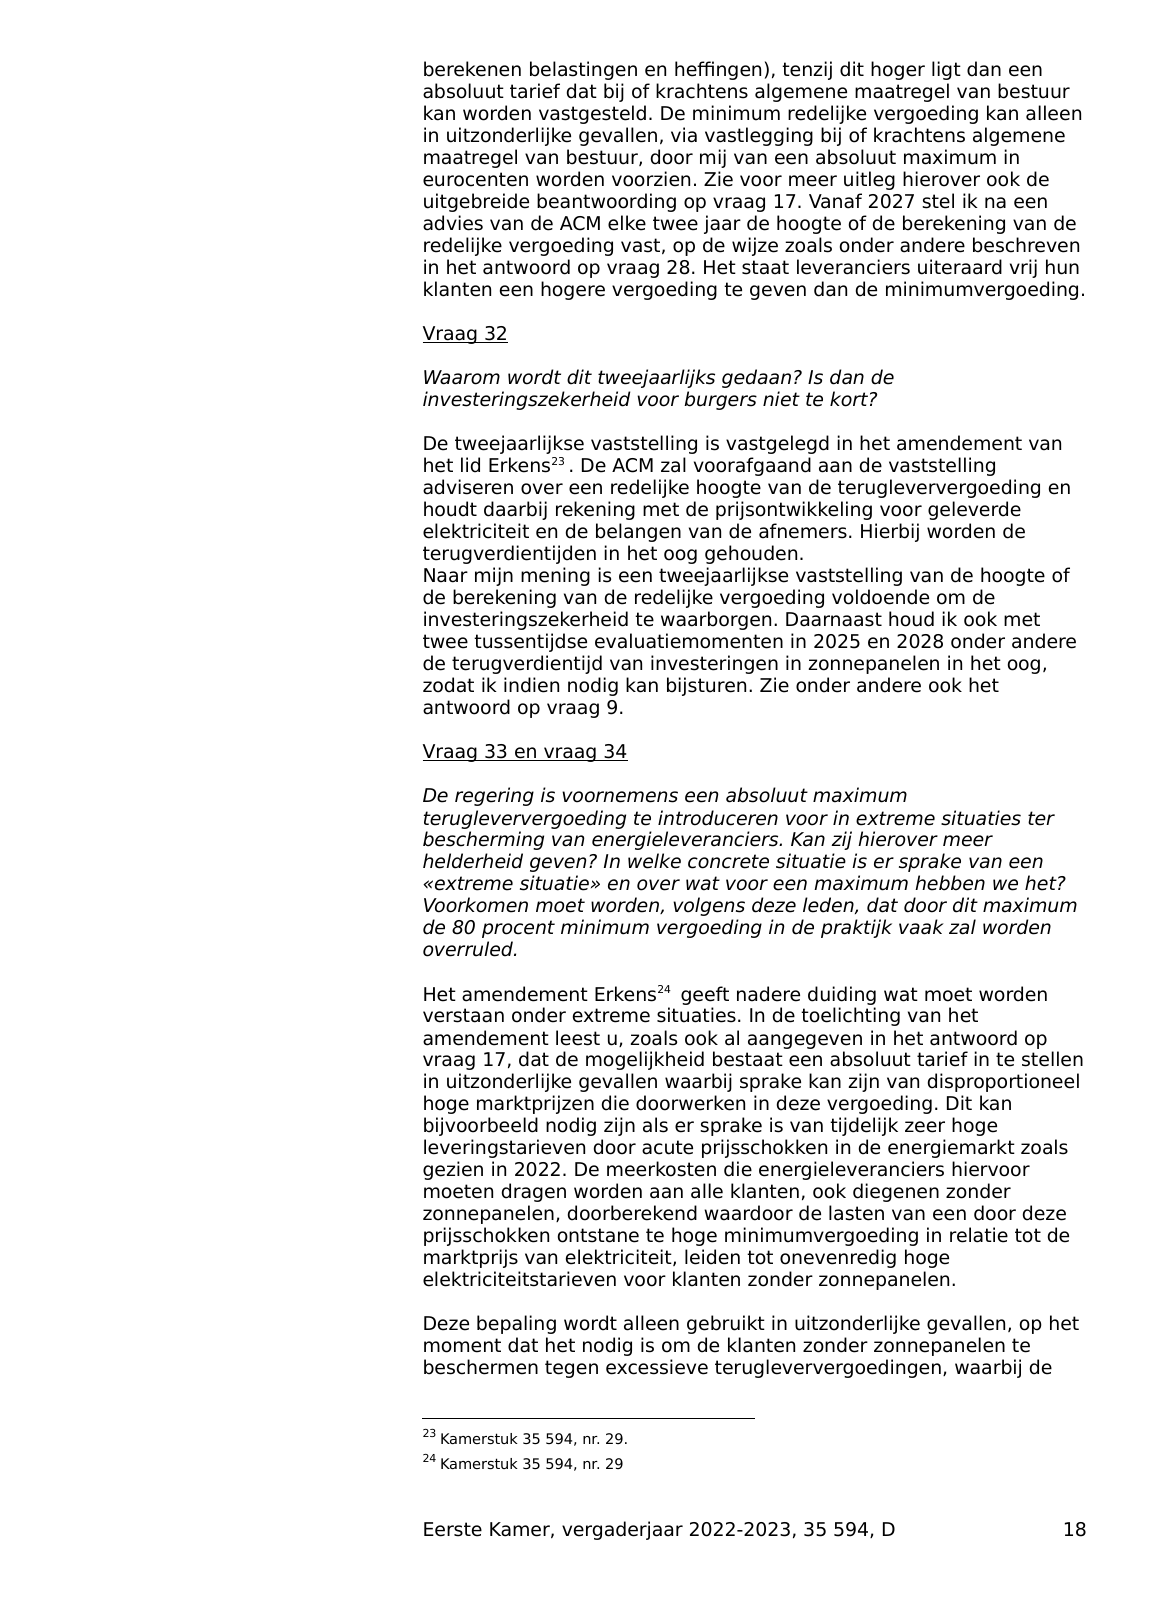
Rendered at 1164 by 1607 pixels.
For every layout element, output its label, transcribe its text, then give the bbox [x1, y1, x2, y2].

text Kamerstuk 35 594, nr. 29 [422, 1452, 1087, 1474]
text Deze bepaling wordt alleen gebruikt in uitzonderlijke gevallen, op het moment dat het nodig is om de klanten zonder zonnepanelen te beschermen tegen excessieve terugleververgoedingen, waarbij de [422, 1313, 1087, 1379]
text Waarom wordt dit tweejaarlijks gedaan? Is dan de investeringszekerheid voor burgers niet te kort? [422, 367, 1087, 411]
subtitle Vraag 33 en vraag 34 [422, 741, 1087, 763]
text De regering is voornemens een absoluut maximum terugleververgoeding te introduceren voor in extreme situaties ter bescherming van energieleveranciers. Kan zij hierover meer helderheid geven? In welke concrete situatie is er sprake van een «extreme situatie» en over wat voor een maximum hebben we het? Voorkomen moet worden, volgens deze leden, dat door dit maximum de 80 procent minimum vergoeding in de praktijk vaak zal worden overruled. [422, 785, 1087, 961]
text berekenen belastingen en heffingen), tenzij dit hoger ligt dan een absoluut tarief dat bij of krachtens algemene maatregel van bestuur kan worden vastgesteld. De minimum redelijke vergoeding kan alleen in uitzonderlijke gevallen, via vastlegging bij of krachtens algemene maatregel van bestuur, door mij van een absoluut maximum in eurocenten worden voorzien. Zie voor meer uitleg hierover ook de uitgebreide beantwoording op vraag 17. Vanaf 2027 stel ik na een advies van de ACM elke twee jaar de hoogte of de berekening van de redelijke vergoeding vast, op de wijze zoals onder andere beschreven in het antwoord op vraag 28. Het staat leveranciers uiteraard vrij hun klanten een hogere vergoeding te geven dan de minimumvergoeding. [422, 59, 1087, 301]
text De tweejaarlijkse vaststelling is vastgelegd in het amendement van het lid Erkens. De ACM zal voorafgaand aan de vaststelling adviseren over een redelijke hoogte van de terugleververgoeding en houdt daarbij rekening met de prijsontwikkeling voor geleverde elektriciteit en de belangen van de afnemers. Hierbij worden de terugverdientijden in het oog gehouden. [422, 433, 1087, 565]
text Naar mijn mening is een tweejaarlijkse vaststelling van de hoogte of de berekening van de redelijke vergoeding voldoende om de investeringszekerheid te waarborgen. Daarnaast houd ik ook met twee tussentijdse evaluatiemomenten in 2025 en 2028 onder andere de terugverdientijd van investeringen in zonnepanelen in het oog, zodat ik indien nodig kan bijsturen. Zie onder andere ook het antwoord op vraag 9. [422, 565, 1087, 719]
text Het amendement Erkens geeft nadere duiding wat moet worden verstaan onder extreme situaties. In de toelichting van het amendement leest u, zoals ook al aangegeven in het antwoord op vraag 17, dat de mogelijkheid bestaat een absoluut tarief in te stellen in uitzonderlijke gevallen waarbij sprake kan zijn van disproportioneel hoge marktprijzen die doorwerken in deze vergoeding. Dit kan bijvoorbeeld nodig zijn als er sprake is van tijdelijk zeer hoge leveringstarieven door acute prijsschokken in de energiemarkt zoals gezien in 2022. De meerkosten die energieleveranciers hiervoor moeten dragen worden aan alle klanten, ook diegenen zonder zonnepanelen, doorberekend waardoor de lasten van een door deze prijsschokken ontstane te hoge minimumvergoeding in relatie tot de marktprijs van elektriciteit, leiden tot onevenredig hoge elektriciteitstarieven voor klanten zonder zonnepanelen. [422, 983, 1087, 1291]
subtitle Vraag 32 [422, 323, 1087, 345]
text Kamerstuk 35 594, nr. 29. [422, 1427, 1087, 1449]
